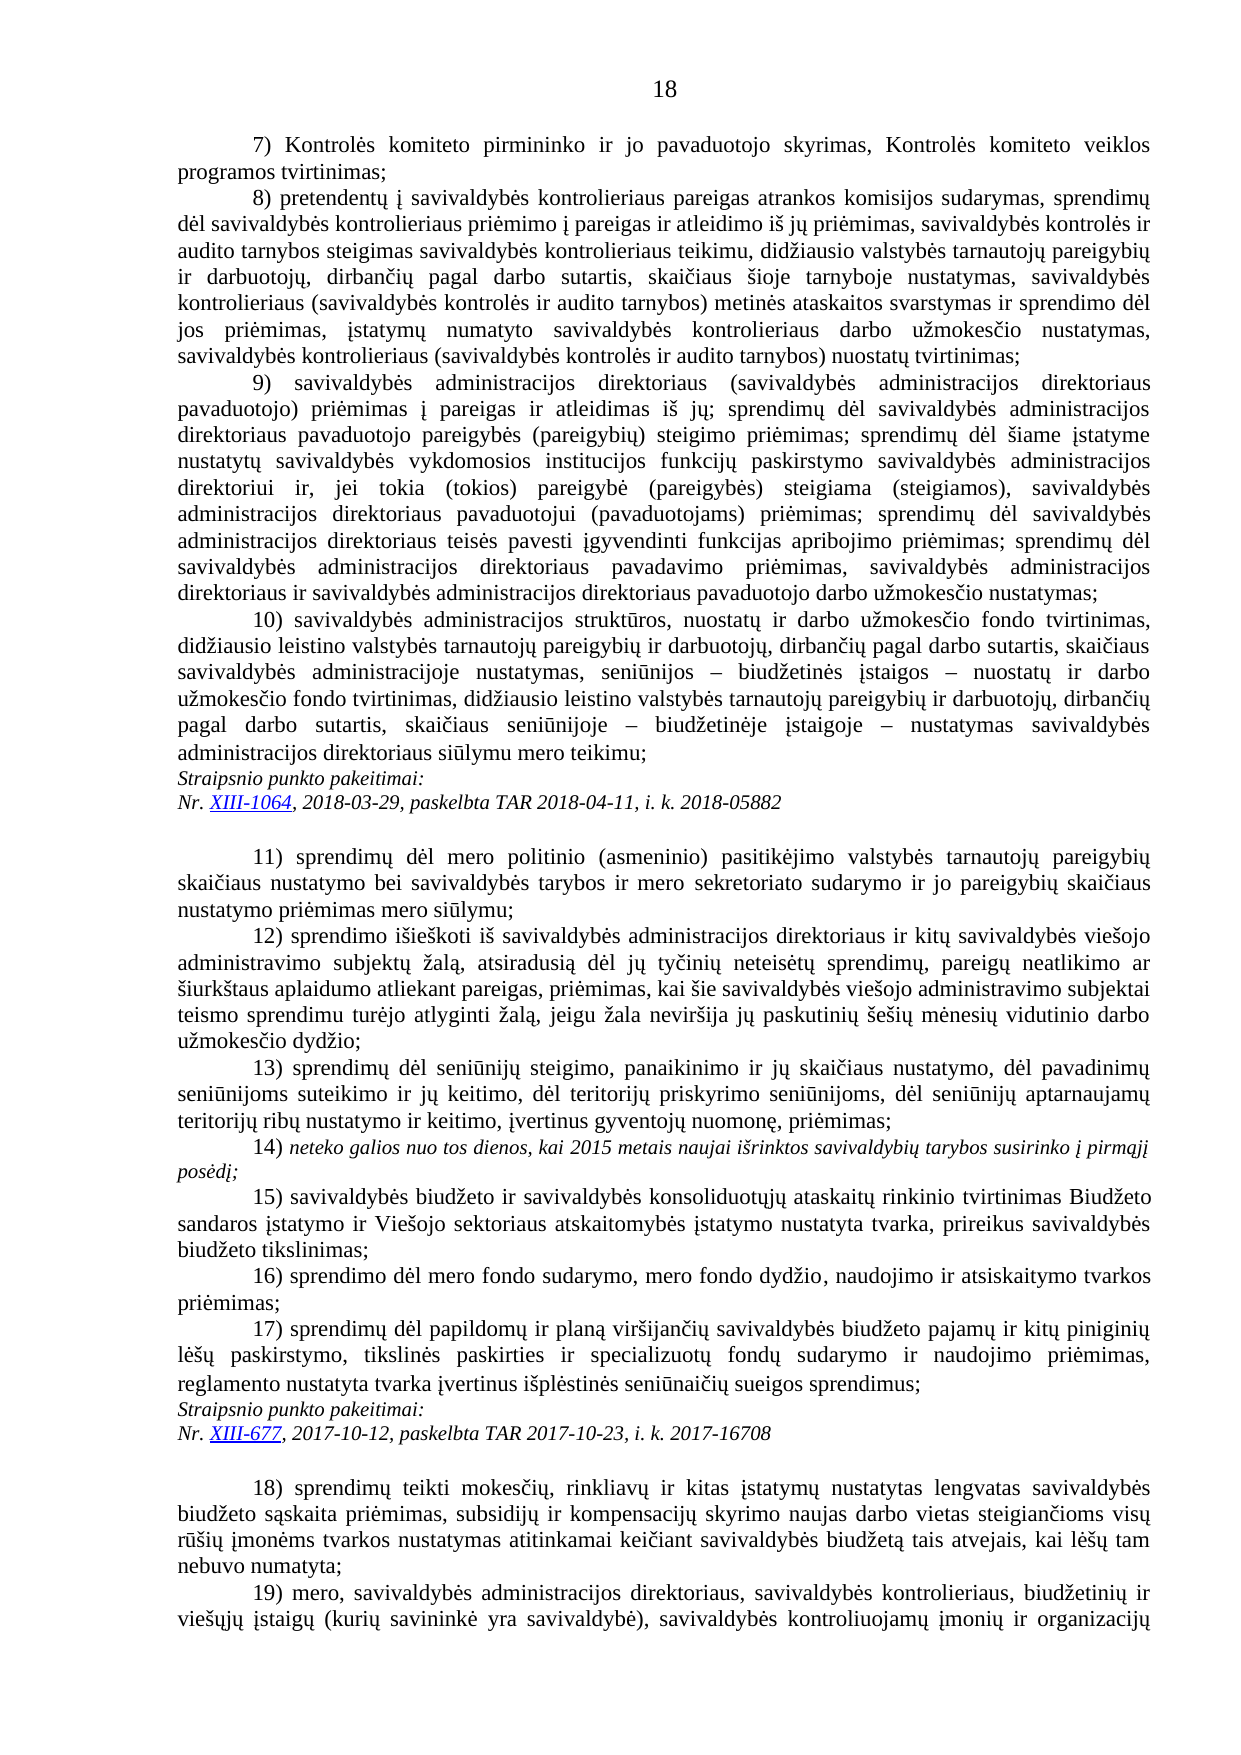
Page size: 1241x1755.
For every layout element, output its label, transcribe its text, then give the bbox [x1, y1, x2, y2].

text 17) sprendimų dėl papildomų ir planą viršijančių savivaldybės biudžeto pajamų ir kitų piniginių lėšų paskirstymo, tikslinės paskirties ir specializuotų fondų sudarymo ir naudojimo priėmimas, reglamento nustatyta tvarka įvertinus išplėstinės seniūnaičių sueigos sprendimus; [177, 1315, 1152, 1397]
text Nr. XIII-1064, 2018-03-29, paskelbta TAR 2018-04-11, i. k. 2018-05882 [177, 790, 1152, 814]
text 19) mero, savivaldybės administracijos direktoriaus, savivaldybės kontrolieriaus, biudžetinių ir viešųjų įstaigų (kurių savininkė yra savivaldybė), savivaldybės kontroliuojamų įmonių ir organizacijų [177, 1579, 1152, 1632]
text 16) sprendimo dėl mero fondo sudarymo, mero fondo dydžio, naudojimo ir atsiskaitymo tvarkos priėmimas; [177, 1262, 1152, 1315]
text 14) neteko galios nuo tos dienos, kai 2015 metais naujai išrinktos savivaldybių tarybos susirinko į pirmąjį posėdį; [177, 1133, 1152, 1183]
text Nr. XIII-677, 2017-10-12, paskelbta TAR 2017-10-23, i. k. 2017-16708 [177, 1421, 1152, 1445]
text 15) savivaldybės biudžeto ir savivaldybės konsoliduotųjų ataskaitų rinkinio tvirtinimas Biudžeto sandaros įstatymo ir Viešojo sektoriaus atskaitomybės įstatymo nustatyta tvarka, prireikus savivaldybės biudžeto tikslinimas; [177, 1183, 1152, 1262]
text 11) sprendimų dėl mero politinio (asmeninio) pasitikėjimo valstybės tarnautojų pareigybių skaičiaus nustatymo bei savivaldybės tarybos ir mero sekretoriato sudarymo ir jo pareigybių skaičiaus nustatymo priėmimas mero siūlymu; [177, 843, 1152, 922]
text 7) Kontrolės komiteto pirmininko ir jo pavaduotojo skyrimas, Kontrolės komiteto veiklos programos tvirtinimas; [177, 131, 1152, 184]
text 9) savivaldybės administracijos direktoriaus (savivaldybės administracijos direktoriaus pavaduotojo) priėmimas į pareigas ir atleidimas iš jų; sprendimų dėl savivaldybės administracijos direktoriaus pavaduotojo pareigybės (pareigybių) steigimo priėmimas; sprendimų dėl šiame įstatyme nustatytų savivaldybės vykdomosios institucijos funkcijų paskirstymo savivaldybės administracijos direktoriui ir, jei tokia (tokios) pareigybė (pareigybės) steigiama (steigiamos), savivaldybės administracijos direktoriaus pavaduotojui (pavaduotojams) priėmimas; sprendimų dėl savivaldybės administracijos direktoriaus teisės pavesti įgyvendinti funkcijas apribojimo priėmimas; sprendimų dėl savivaldybės administracijos direktoriaus pavadavimo priėmimas, savivaldybės administracijos direktoriaus ir savivaldybės administracijos direktoriaus pavaduotojo darbo užmokesčio nustatymas; [177, 368, 1152, 606]
text 8) pretendentų į savivaldybės kontrolieriaus pareigas atrankos komisijos sudarymas, sprendimų dėl savivaldybės kontrolieriaus priėmimo į pareigas ir atleidimo iš jų priėmimas, savivaldybės kontrolės ir audito tarnybos steigimas savivaldybės kontrolieriaus teikimu, didžiausio valstybės tarnautojų pareigybių ir darbuotojų, dirbančių pagal darbo sutartis, skaičiaus šioje tarnyboje nustatymas, savivaldybės kontrolieriaus (savivaldybės kontrolės ir audito tarnybos) metinės ataskaitos svarstymas ir sprendimo dėl jos priėmimas, įstatymų numatyto savivaldybės kontrolieriaus darbo užmokesčio nustatymas, savivaldybės kontrolieriaus (savivaldybės kontrolės ir audito tarnybos) nuostatų tvirtinimas; [177, 184, 1152, 368]
text 18) sprendimų teikti mokesčių, rinkliavų ir kitas įstatymų nustatytas lengvatas savivaldybės biudžeto sąskaita priėmimas, subsidijų ir kompensacijų skyrimo naujas darbo vietas steigiančioms visų rūšių įmonėms tvarkos nustatymas atitinkamai keičiant savivaldybės biudžetą tais atvejais, kai lėšų tam nebuvo numatyta; [177, 1473, 1152, 1579]
text Straipsnio punkto pakeitimai: [177, 1397, 1152, 1421]
text 13) sprendimų dėl seniūnijų steigimo, panaikinimo ir jų skaičiaus nustatymo, dėl pavadinimų seniūnijoms suteikimo ir jų keitimo, dėl teritorijų priskyrimo seniūnijoms, dėl seniūnijų aptarnaujamų teritorijų ribų nustatymo ir keitimo, įvertinus gyventojų nuomonę, priėmimas; [177, 1054, 1152, 1133]
text Straipsnio punkto pakeitimai: [177, 766, 1152, 790]
text 12) sprendimo išieškoti iš savivaldybės administracijos direktoriaus ir kitų savivaldybės viešojo administravimo subjektų žalą, atsiradusią dėl jų tyčinių neteisėtų sprendimų, pareigų neatlikimo ar šiurkštaus aplaidumo atliekant pareigas, priėmimas, kai šie savivaldybės viešojo administravimo subjektai teismo sprendimu turėjo atlyginti žalą, jeigu žala neviršija jų paskutinių šešių mėnesių vidutinio darbo užmokesčio dydžio; [177, 922, 1152, 1054]
text 10) savivaldybės administracijos struktūros, nuostatų ir darbo užmokesčio fondo tvirtinimas, didžiausio leistino valstybės tarnautojų pareigybių ir darbuotojų, dirbančių pagal darbo sutartis, skaičiaus savivaldybės administracijoje nustatymas, seniūnijos – biudžetinės įstaigos – nuostatų ir darbo užmokesčio fondo tvirtinimas, didžiausio leistino valstybės tarnautojų pareigybių ir darbuotojų, dirbančių pagal darbo sutartis, skaičiaus seniūnijoje – biudžetinėje įstaigoje – nustatymas savivaldybės administracijos direktoriaus siūlymu mero teikimu; [177, 606, 1152, 766]
